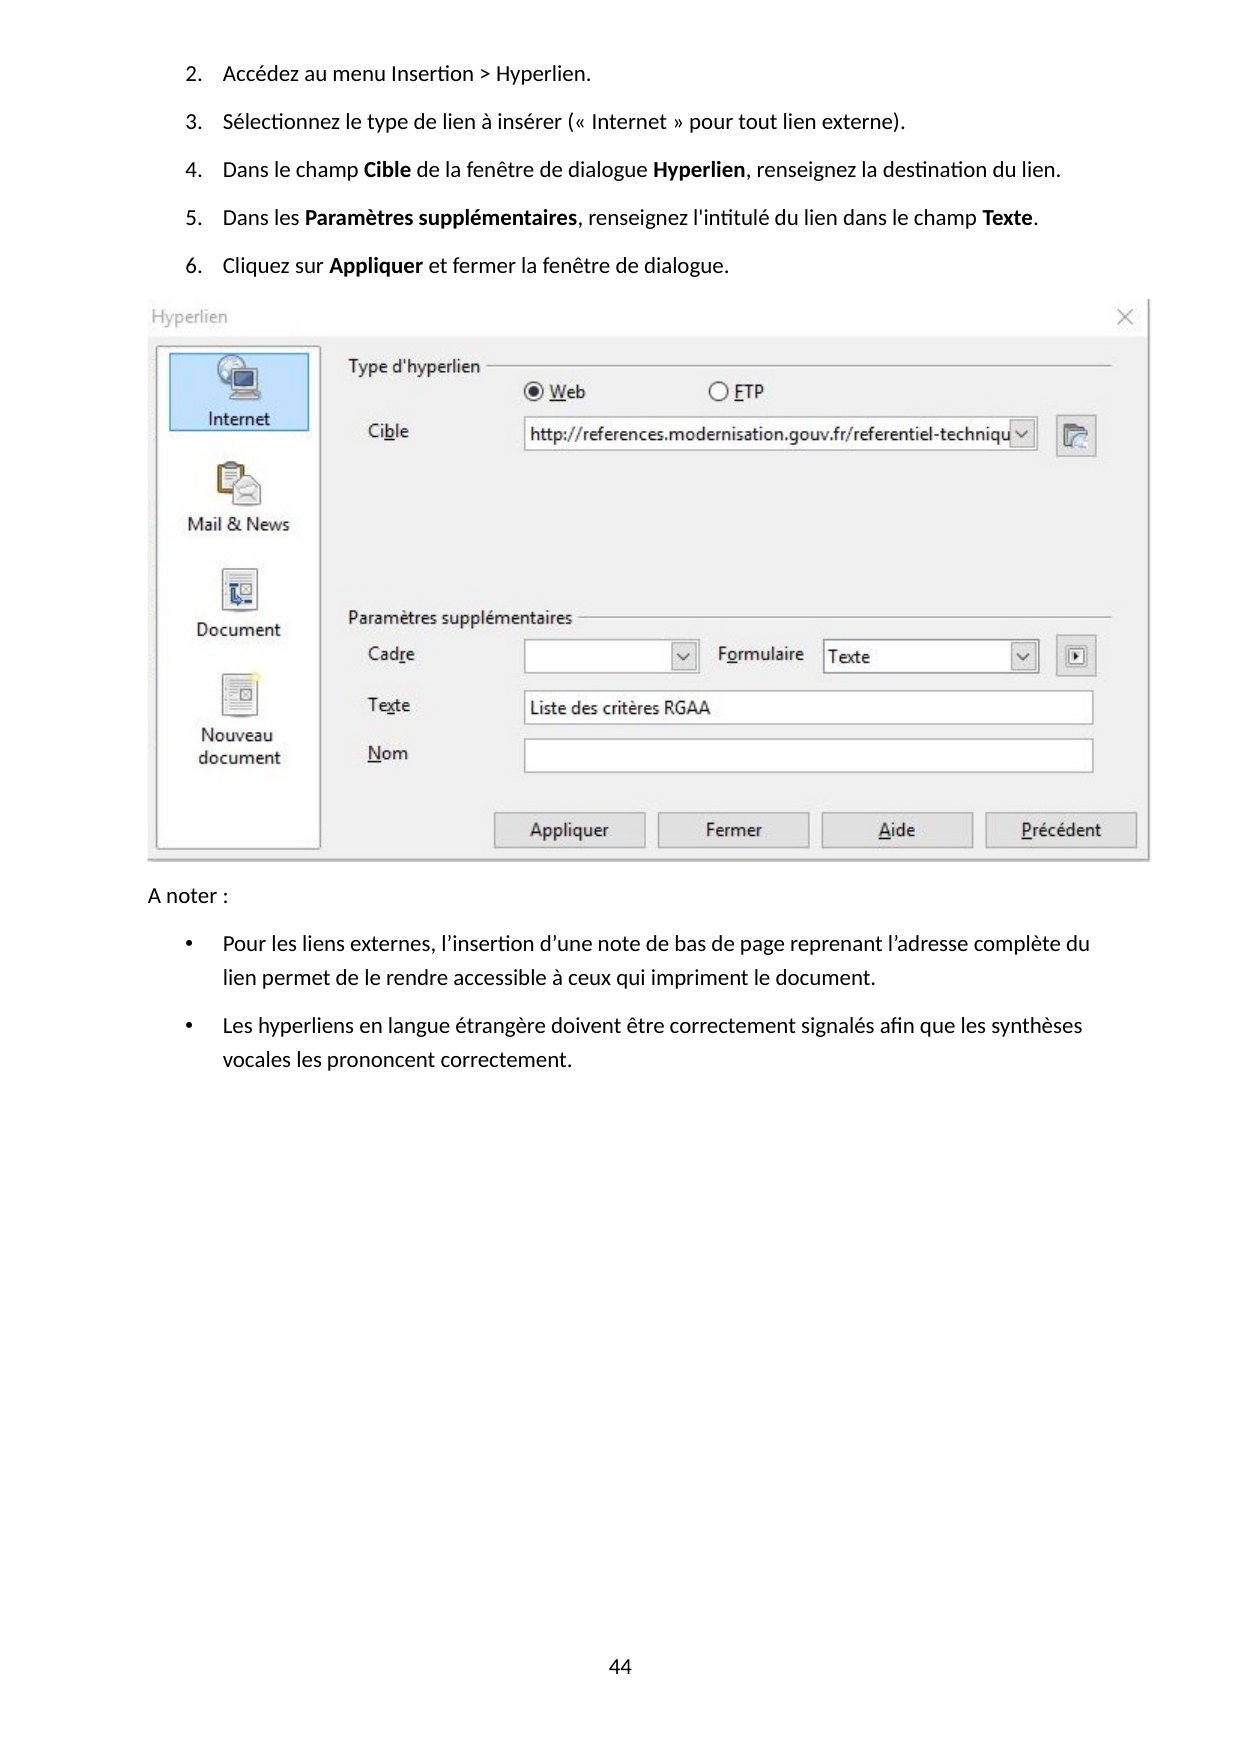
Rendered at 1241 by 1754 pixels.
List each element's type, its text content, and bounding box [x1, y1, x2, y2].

list Dans le champ Cible de la fenêtre de dialogue Hyperlien, renseignez la destination du lien. [185, 155, 1093, 183]
list Accédez au menu Insertion > Hyperlien. [185, 59, 1093, 87]
picture [147, 299, 1151, 862]
text A noter : [148, 881, 1093, 909]
list Pour les liens externes, l’insertion d’une note de bas de page reprenant l’adresse complète du lien permet de le rendre accessible à ceux qui impriment le document. [185, 929, 1093, 991]
list Sélectionnez le type de lien à insérer (« Internet » pour tout lien externe). [185, 107, 1093, 135]
list Les hyperliens en langue étrangère doivent être correctement signalés afin que les synthèses vocales les prononcent correctement. [185, 1011, 1093, 1073]
list Cliquez sur Appliquer et fermer la fenêtre de dialogue. [185, 252, 1093, 279]
list Dans les Paramètres supplémentaires, renseignez l'intitulé du lien dans le champ Texte. [185, 203, 1093, 231]
